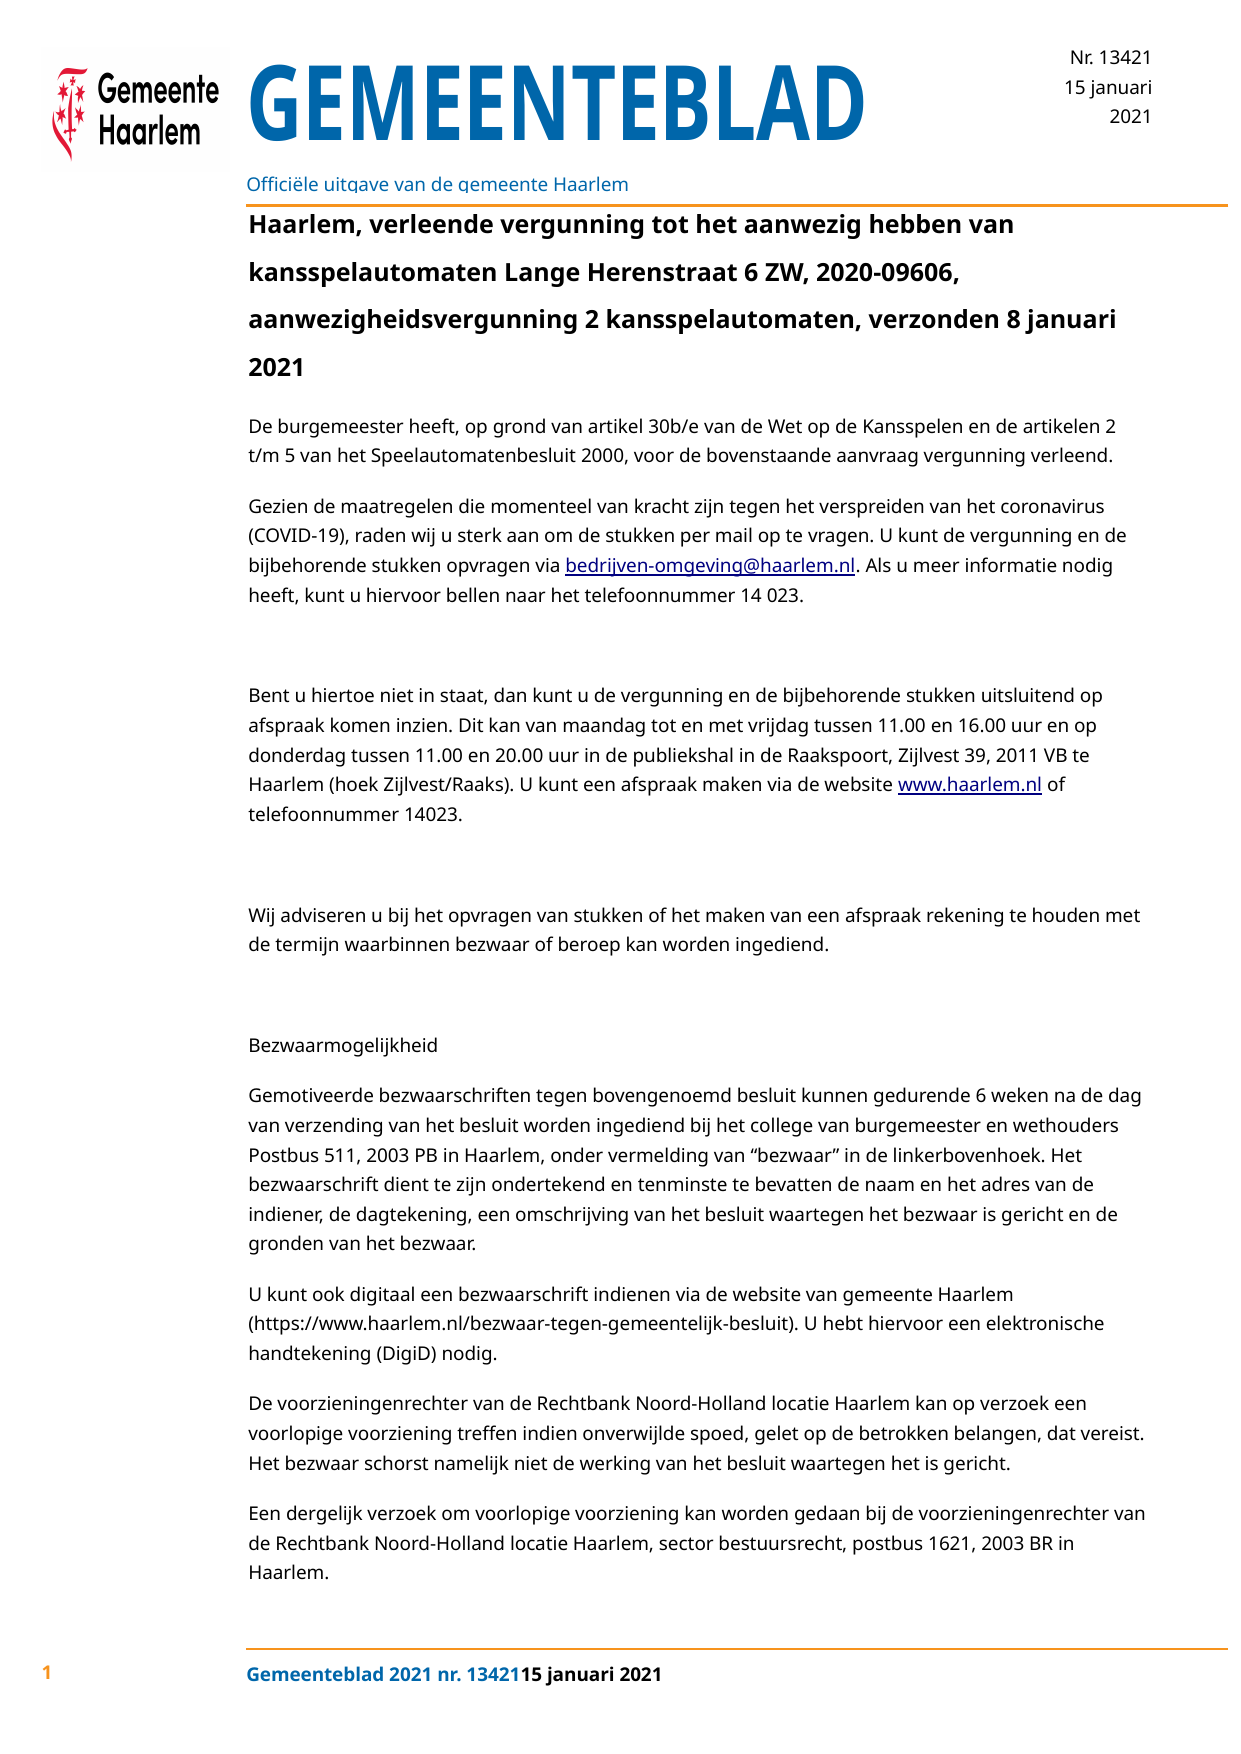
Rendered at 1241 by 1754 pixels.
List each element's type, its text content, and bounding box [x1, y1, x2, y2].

picture [41, 47, 231, 172]
text Een dergelijk verzoek om voorlopige voorziening kan worden gedaan bij de voorzieningenrechter van de Rechtbank Noord-Holland locatie Haarlem, sector bestuursrecht, postbus 1621, 2003 BR in Haarlem. [248, 1500, 1152, 1585]
text Bezwaarmogelijkheid [248, 1032, 1152, 1058]
text Haarlem, verleende vergunning tot het aanwezig hebben van kansspelautomaten Lange Herenstraat 6 ZW, 2020-09606, aanwezigheidsvergunning 2 kansspelautomaten, verzonden 8 januari 2021 [248, 207, 1152, 384]
text De voorzieningenrechter van de Rechtbank Noord-Holland locatie Haarlem kan op verzoek een voorlopige voorziening treffen indien onverwijlde spoed, gelet op de betrokken belangen, dat vereist. Het bezwaar schorst namelijk niet de werking van het besluit waartegen het is gericht. [248, 1391, 1152, 1476]
text Bent u hiertoe niet in staat, dan kunt u de vergunning en de bijbehorende stukken uitsluitend op afspraak komen inzien. Dit kan van maandag tot en met vrijdag tussen 11.00 en 16.00 uur en op donderdag tussen 11.00 en 20.00 uur in de publiekshal in de Raakspoort, Zijlvest 39, 2011 VB te Haarlem (hoek Zijlvest/Raaks). U kunt een afspraak maken via de website www.haarlem.nl of telefoonnummer 14023. [248, 683, 1152, 827]
text U kunt ook digitaal een bezwaarschrift indienen via de website van gemeente Haarlem (https://www.haarlem.nl/bezwaar-tegen-gemeentelijk-besluit). U hebt hiervoor een elektronische handtekening (DigiD) nodig. [248, 1281, 1152, 1366]
text De burgemeester heeft, op grond van artikel 30b/e van de Wet op de Kansspelen en de artikelen 2 t/m 5 van het Speelautomatenbesluit 2000, voor de bovenstaande aanvraag vergunning verleend. [248, 413, 1152, 468]
text Wij adviseren u bij het opvragen van stukken of het maken van een afspraak rekening te houden met de termijn waarbinnen bezwaar of beroep kan worden ingediend. [248, 902, 1152, 957]
text Gezien de maatregelen die momenteel van kracht zijn tegen het verspreiden van het coronavirus (COVID-19), raden wij u sterk aan om de stukken per mail op te vragen. U kunt de vergunning en de bijbehorende stukken opvragen via bedrijven-omgeving@haarlem.nl. Als u meer informatie nodig heeft, kunt u hiervoor bellen naar het telefoonnummer 14 023. [248, 493, 1152, 608]
text Gemotiveerde bezwaarschriften tegen bovengenoemd besluit kunnen gedurende 6 weken na de dag van verzending van het besluit worden ingediend bij het college van burgemeester en wethouders Postbus 511, 2003 PB in Haarlem, onder vermelding van “bezwaar” in de linkerbovenhoek. Het bezwaarschrift dient te zijn ondertekend en tenminste te bevatten de naam en het adres van de indiener, de dagtekening, een omschrijving van het besluit waartegen het bezwaar is gericht en de gronden van het bezwaar. [248, 1083, 1152, 1256]
